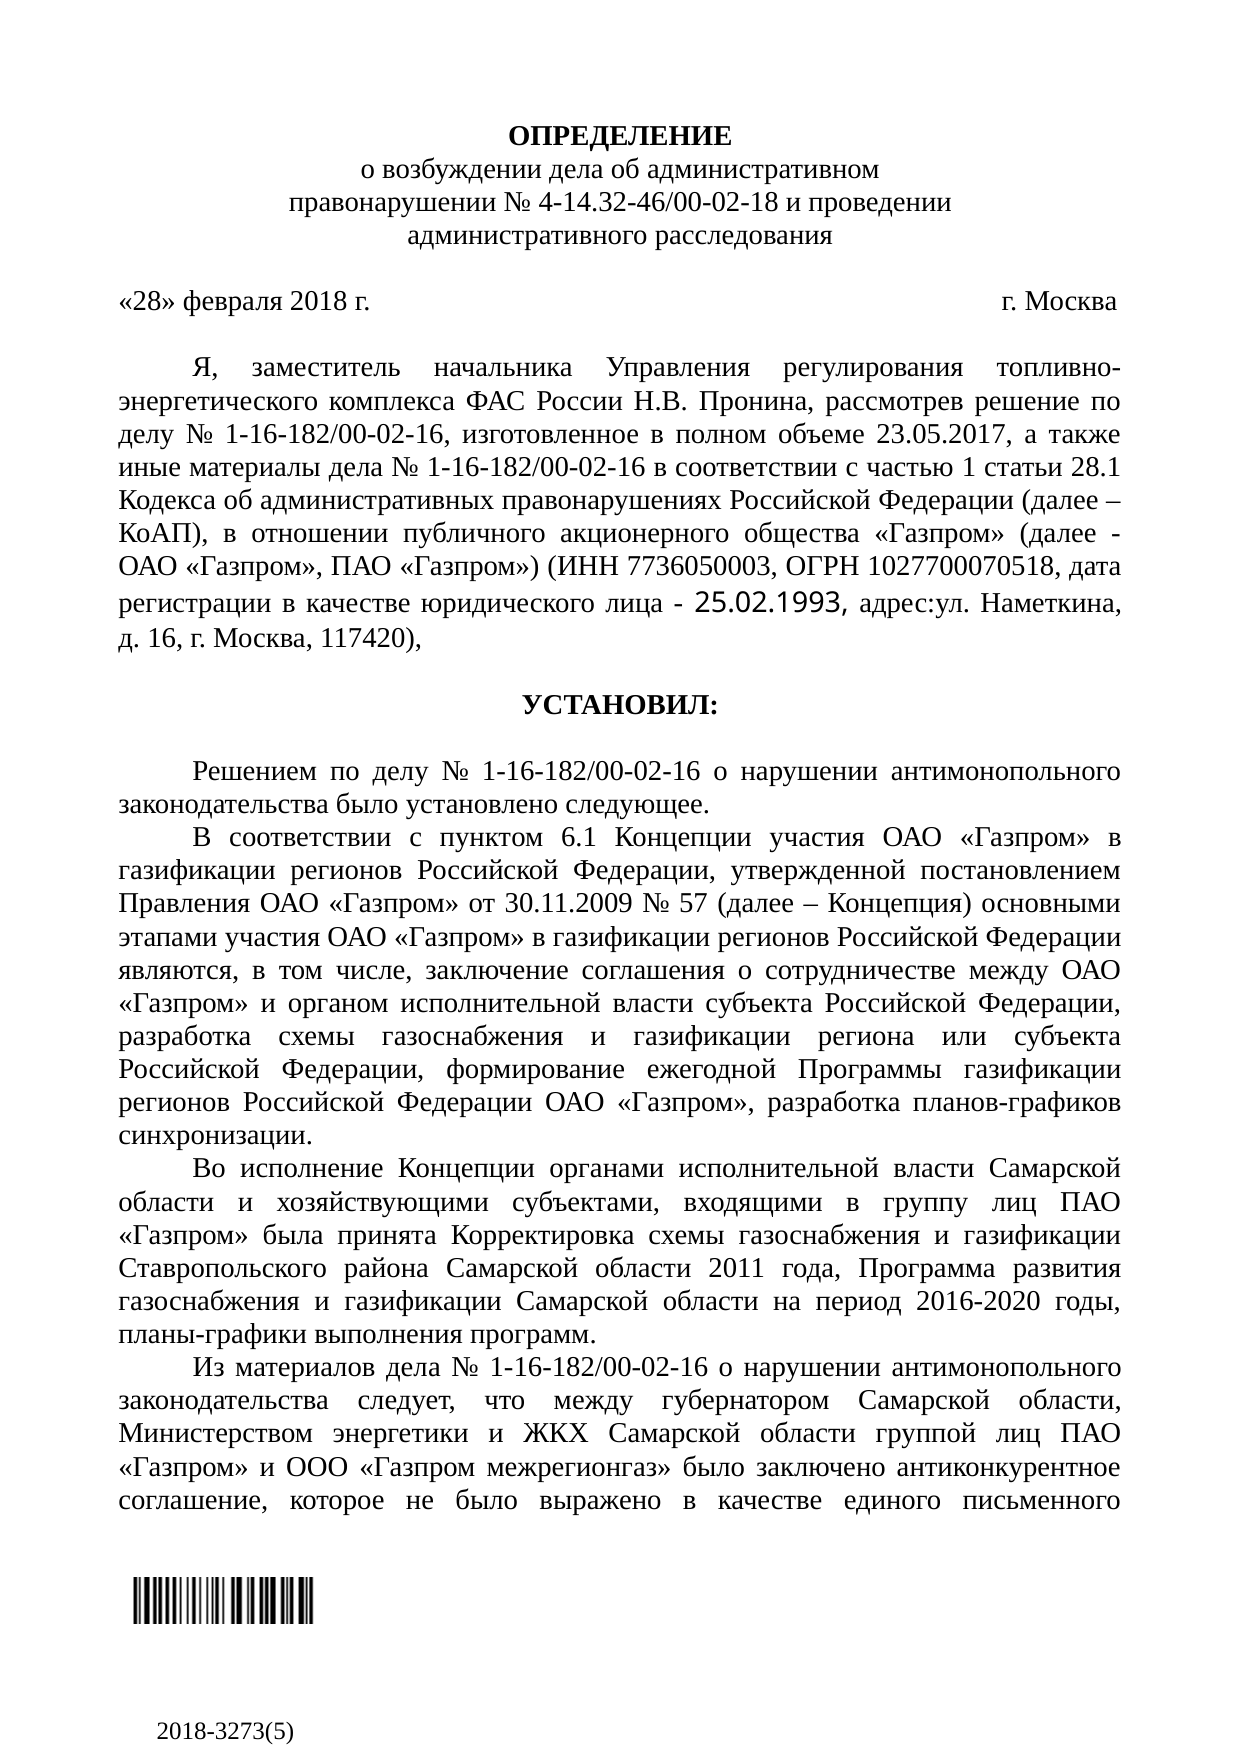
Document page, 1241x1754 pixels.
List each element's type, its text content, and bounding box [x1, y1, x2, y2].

text о возбуждении дела об административном [118, 151, 1122, 184]
text В соответствии с пунктом 6.1 Концепции участия ОАО «Газпром» в газификации регионов Российской Федерации, утвержденной постановлением Правления ОАО «Газпром» от 30.11.2009 № 57 (далее – Концепция) основными этапами участия ОАО «Газпром» в газификации регионов Российской Федерации являются, в том числе, заключение соглашения о сотрудничестве между ОАО «Газпром» и органом исполнительной власти субъекта Российской Федерации, разработка схемы газоснабжения и газификации региона или субъекта Российской Федерации, формирование ежегодной Программы газификации регионов Российской Федерации ОАО «Газпром», разработка планов-графиков синхронизации. [118, 820, 1122, 1151]
text Во исполнение Концепции органами исполнительной власти Самарской области и хозяйствующими субъектами, входящими в группу лиц ПАО «Газпром» была принята Корректировка схемы газоснабжения и газификации Ставропольского района Самарской области 2011 года, Программа развития газоснабжения и газификации Самарской области на период 2016-2020 годы, планы-графики выполнения программ. [118, 1151, 1122, 1350]
text УСТАНОВИЛ: [118, 687, 1122, 720]
picture [118, 1577, 331, 1624]
text правонарушении № 4-14.32-46/00-02-18 и проведении [118, 184, 1122, 217]
text Решением по делу № 1-16-182/00-02-16 о нарушении антимонопольного законодательства было установлено следующее. [118, 753, 1122, 820]
text «28» февраля 2018 г. г. Москва [118, 284, 1122, 317]
text административного расследования [118, 217, 1122, 251]
text ОПРЕДЕЛЕНИЕ [118, 118, 1122, 151]
text Из материалов дела № 1-16-182/00-02-16 о нарушении антимонопольного законодательства следует, что между губернатором Самарской области, Министерством энергетики и ЖКХ Самарской области группой лиц ПАО «Газпром» и ООО «Газпром межрегионгаз» было заключено антиконкурентное соглашение, которое не было выражено в качестве единого письменного [118, 1350, 1122, 1515]
text Я, заместитель начальника Управления регулирования топливно-энергетического комплекса ФАС России Н.В. Пронина, рассмотрев решение по делу № 1-16-182/00-02-16, изготовленное в полном объеме 23.05.2017, а также иные материалы дела № 1-16-182/00-02-16 в соответствии с частью 1 статьи 28.1 Кодекса об административных правонарушениях Российской Федерации (далее – КоАП), в отношении публичного акционерного общества «Газпром» (далее - ОАО «Газпром», ПАО «Газпром») (ИНН 7736050003, ОГРН 1027700070518, дата регистрации в качестве юридического лица - 25.02.1993, адрес:ул. Наметкина, д. 16, г. Москва, 117420), [118, 350, 1122, 654]
